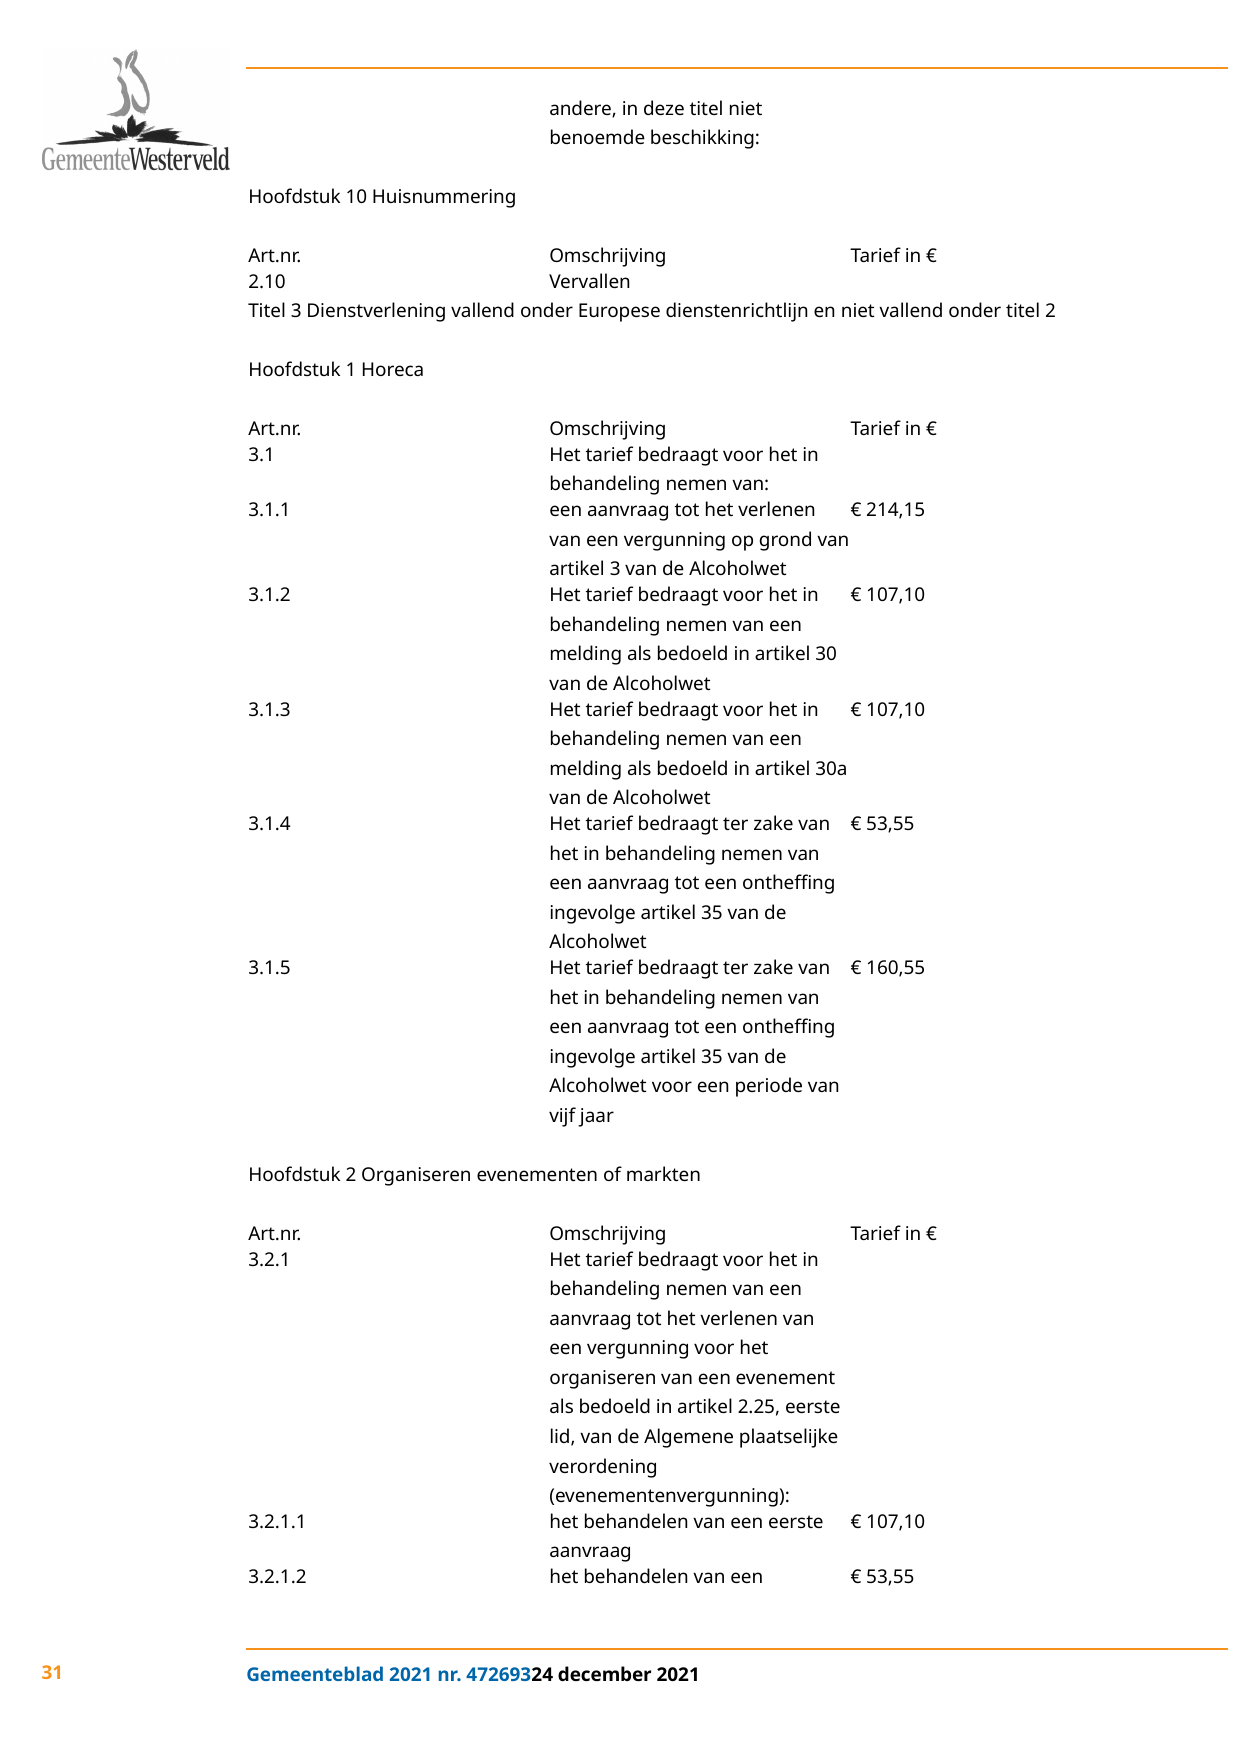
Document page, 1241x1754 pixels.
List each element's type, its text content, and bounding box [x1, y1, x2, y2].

table_cell Het tarief bedraagt ter zake van het in behandeling nemen van een aanvraag tot een ontheffing ingevolge artikel 35 van de Alcoholwet voor een periode van vijf jaar [549, 954, 850, 1128]
table_cell het behandelen van een [549, 1564, 850, 1589]
table_cell 3.2.1 [248, 1246, 549, 1508]
table_cell [850, 1246, 1152, 1508]
table_cell [850, 268, 1152, 294]
table_cell andere, in deze titel niet benoemde beschikking: [549, 95, 850, 150]
table_cell 3.1.4 [248, 810, 549, 954]
table_cell Het tarief bedraagt voor het in behandeling nemen van een melding als bedoeld in artikel 30a van de Alcoholwet [549, 696, 850, 810]
table_cell € 160,55 [850, 954, 1152, 1128]
table_header Omschrijving [549, 242, 850, 268]
table_header Tarief in € [850, 1220, 1152, 1246]
table_header Omschrijving [549, 415, 850, 441]
picture [41, 47, 231, 172]
table_cell 3.1.5 [248, 954, 549, 1128]
table_cell Het tarief bedraagt voor het in behandeling nemen van een aanvraag tot het verlenen van een vergunning voor het organiseren van een evenement als bedoeld in artikel 2.25, eerste lid, van de Algemene plaatselijke verordening (evenementenvergunning): [549, 1246, 850, 1508]
table_cell € 53,55 [850, 1564, 1152, 1589]
table_cell 2.10 [248, 268, 549, 294]
table_cell 3.1.2 [248, 581, 549, 696]
table_cell [850, 95, 1152, 150]
table_cell [248, 95, 549, 150]
table_cell 3.1.1 [248, 496, 549, 581]
table_header Art.nr. [248, 242, 549, 268]
table_header Tarief in € [850, 415, 1152, 441]
table_cell € 107,10 [850, 581, 1152, 696]
table_cell Vervallen [549, 268, 850, 294]
table_header Omschrijving [549, 1220, 850, 1246]
table_header Tarief in € [850, 242, 1152, 268]
table_cell 3.1 [248, 441, 549, 496]
table_cell het behandelen van een eerste aanvraag [549, 1508, 850, 1563]
table_cell een aanvraag tot het verlenen van een vergunning op grond van artikel 3 van de Alcoholwet [549, 496, 850, 581]
text Hoofdstuk 1 Horeca [248, 356, 1152, 382]
table_cell Het tarief bedraagt ter zake van het in behandeling nemen van een aanvraag tot een ontheffing ingevolge artikel 35 van de Alcoholwet [549, 810, 850, 954]
text Titel 3 Dienstverlening vallend onder Europese dienstenrichtlijn en niet vallend onder titel 2 [248, 297, 1152, 323]
table_cell € 214,15 [850, 496, 1152, 581]
text Hoofdstuk 2 Organiseren evenementen of markten [248, 1161, 1152, 1186]
table_cell 3.2.1.2 [248, 1564, 549, 1589]
text Hoofdstuk 10 Huisnummering [248, 183, 1152, 209]
table_cell 3.1.3 [248, 696, 549, 810]
table_cell Het tarief bedraagt voor het in behandeling nemen van: [549, 441, 850, 496]
table_cell € 53,55 [850, 810, 1152, 954]
table_header Art.nr. [248, 1220, 549, 1246]
table_cell [850, 441, 1152, 496]
table_cell € 107,10 [850, 1508, 1152, 1563]
table_cell € 107,10 [850, 696, 1152, 810]
table_header Art.nr. [248, 415, 549, 441]
table_cell Het tarief bedraagt voor het in behandeling nemen van een melding als bedoeld in artikel 30 van de Alcoholwet [549, 581, 850, 696]
table_cell 3.2.1.1 [248, 1508, 549, 1563]
